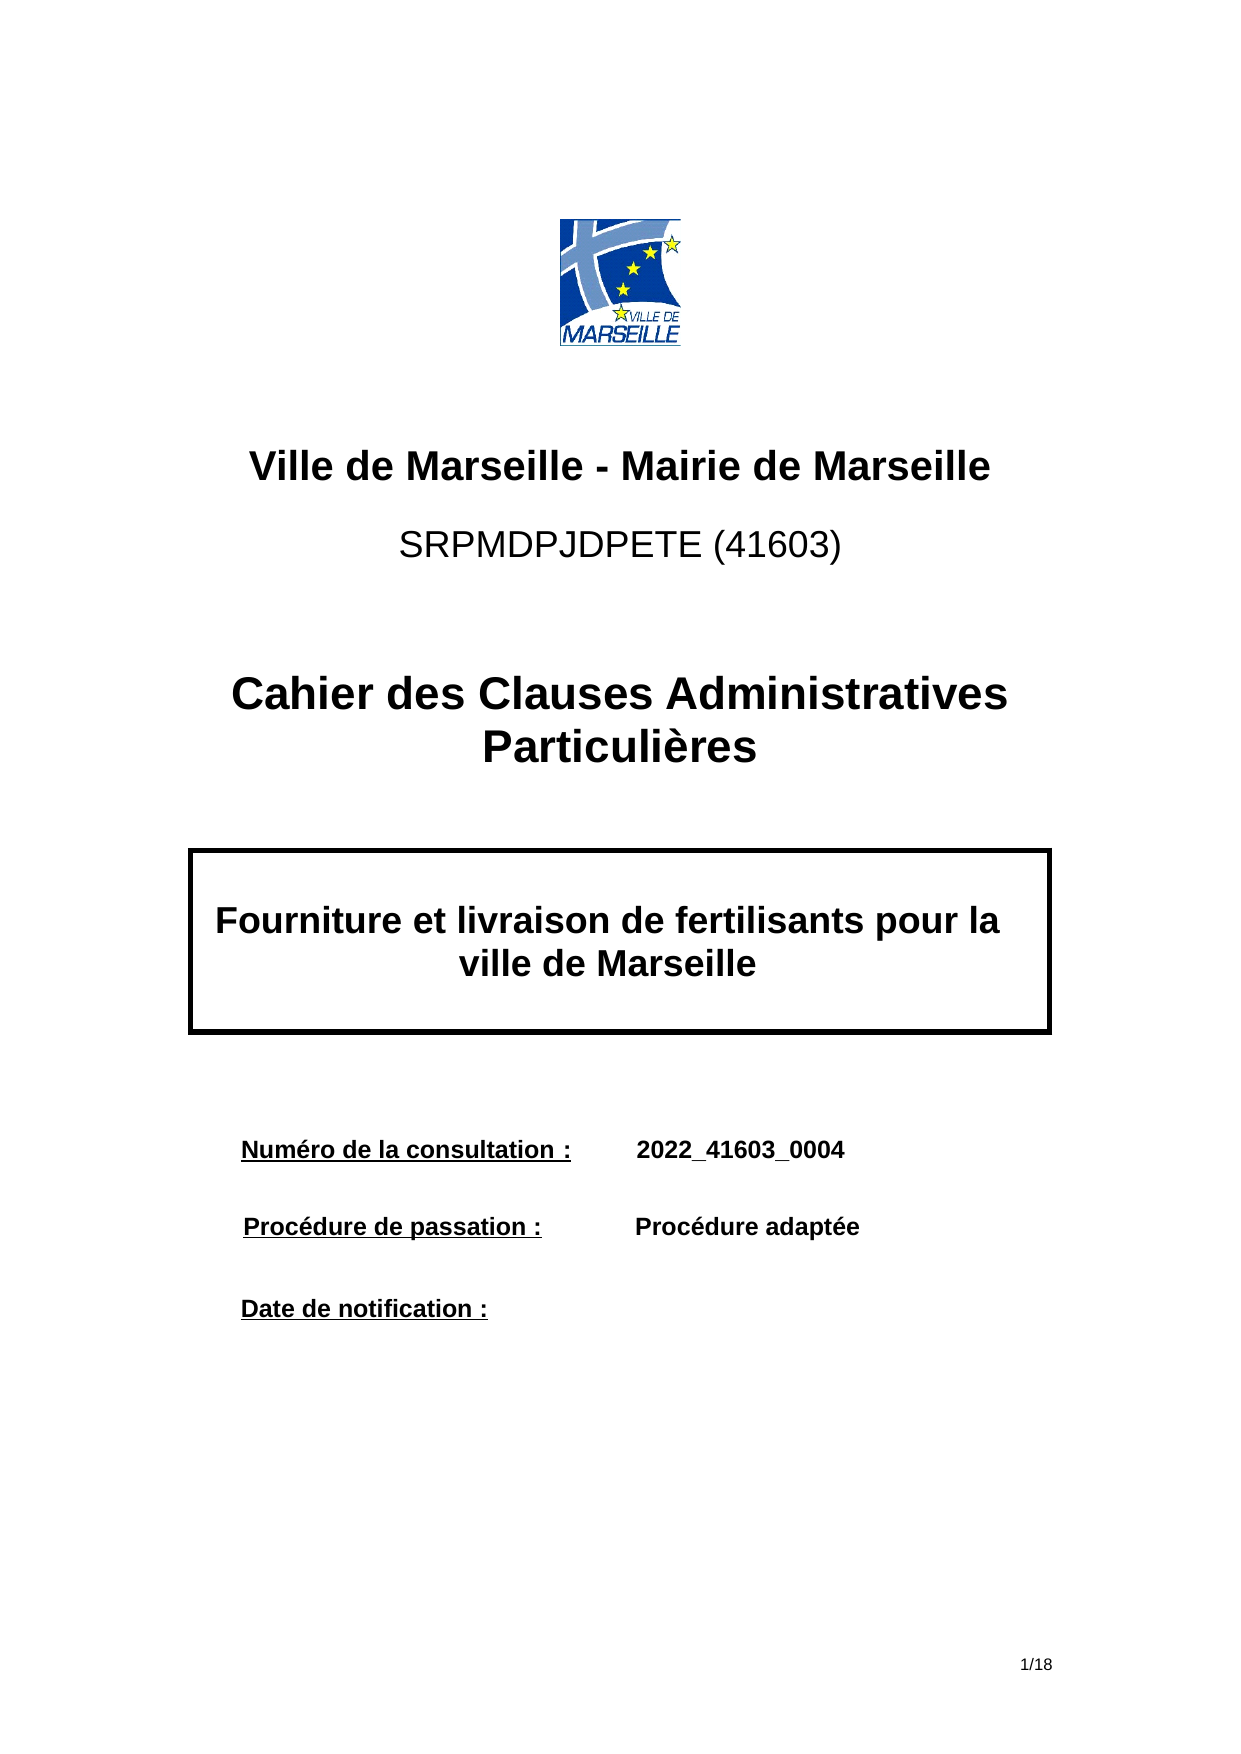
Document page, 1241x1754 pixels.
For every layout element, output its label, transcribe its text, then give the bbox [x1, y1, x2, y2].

text Date de notification : [241, 1294, 1052, 1322]
text Cahier des Clauses Administratives Particulières [188, 667, 1052, 772]
text Fourniture et livraison de fertilisants pour la ville de Marseille [193, 891, 1047, 984]
text SRPMDPJDPETE (41603) [188, 523, 1052, 566]
text Ville de Marseille - Mairie de Marseille [188, 441, 1052, 489]
text Procédure de passation : Procédure adaptée [243, 1212, 1052, 1241]
text Numéro de la consultation : 2022_41603_0004 [241, 1136, 1052, 1164]
